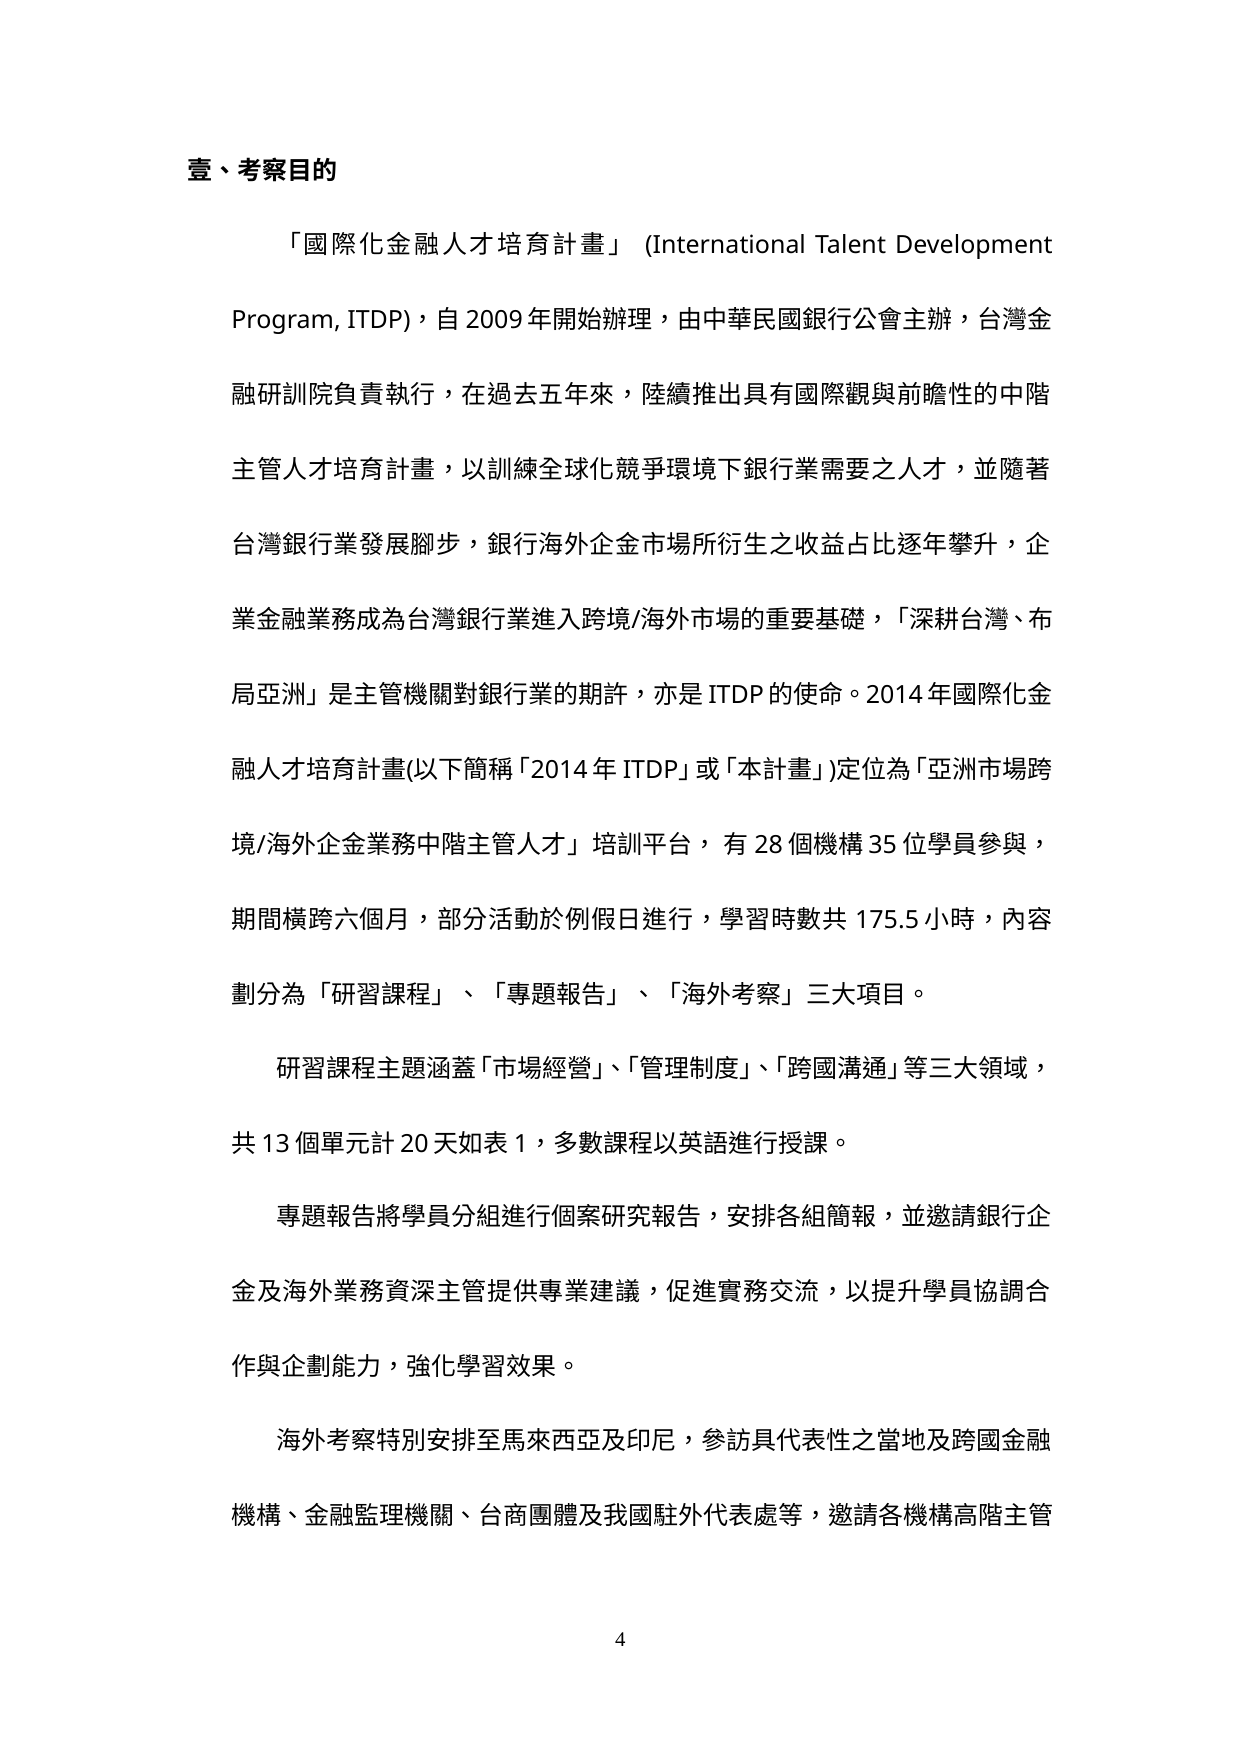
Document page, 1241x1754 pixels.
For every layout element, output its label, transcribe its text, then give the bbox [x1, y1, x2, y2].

text 研習課程主題涵蓋「市場經營」、「管理制度」、「跨國溝通」等三大領域，共13個單元計20天如表1，多數課程以英語進行授課。 [231, 1047, 1053, 1160]
text 壹、考察目的 [187, 150, 1053, 187]
text 海外考察特別安排至馬來西亞及印尼，參訪具代表性之當地及跨國金融機構、金融監理機關、台商團體及我國駐外代表處等，邀請各機構高階主管 [231, 1420, 1053, 1532]
text 專題報告將學員分組進行個案研究報告，安排各組簡報，並邀請銀行企金及海外業務資深主管提供專業建議，促進實務交流，以提升學員協調合作與企劃能力，強化學習效果。 [231, 1196, 1053, 1384]
text 「國際化金融人才培育計畫」 (International Talent Development Program, ITDP)，自2009年開始辦理，由中華民國銀行公會主辦，台灣金融研訓院負責執行，在過去五年來，陸續推出具有國際觀與前瞻性的中階主管人才培育計畫，以訓練全球化競爭環境下銀行業需要之人才，並隨著台灣銀行業發展腳步，銀行海外企金市場所衍生之收益占比逐年攀升，企業金融業務成為台灣銀行業進入跨境/海外市場的重要基礎，「深耕台灣、布局亞洲」是主管機關對銀行業的期許，亦是ITDP的使命。2014年國際化金融人才培育計畫(以下簡稱「2014年ITDP」或「本計畫」)定位為「亞洲市場跨境/海外企金業務中階主管人才」培訓平台， 有28個機構35位學員參與，期間橫跨六個月，部分活動於例假日進行，學習時數共175.5小時，內容劃分為「研習課程」、「專題報告」、「海外考察」三大項目。 [231, 224, 1053, 1011]
